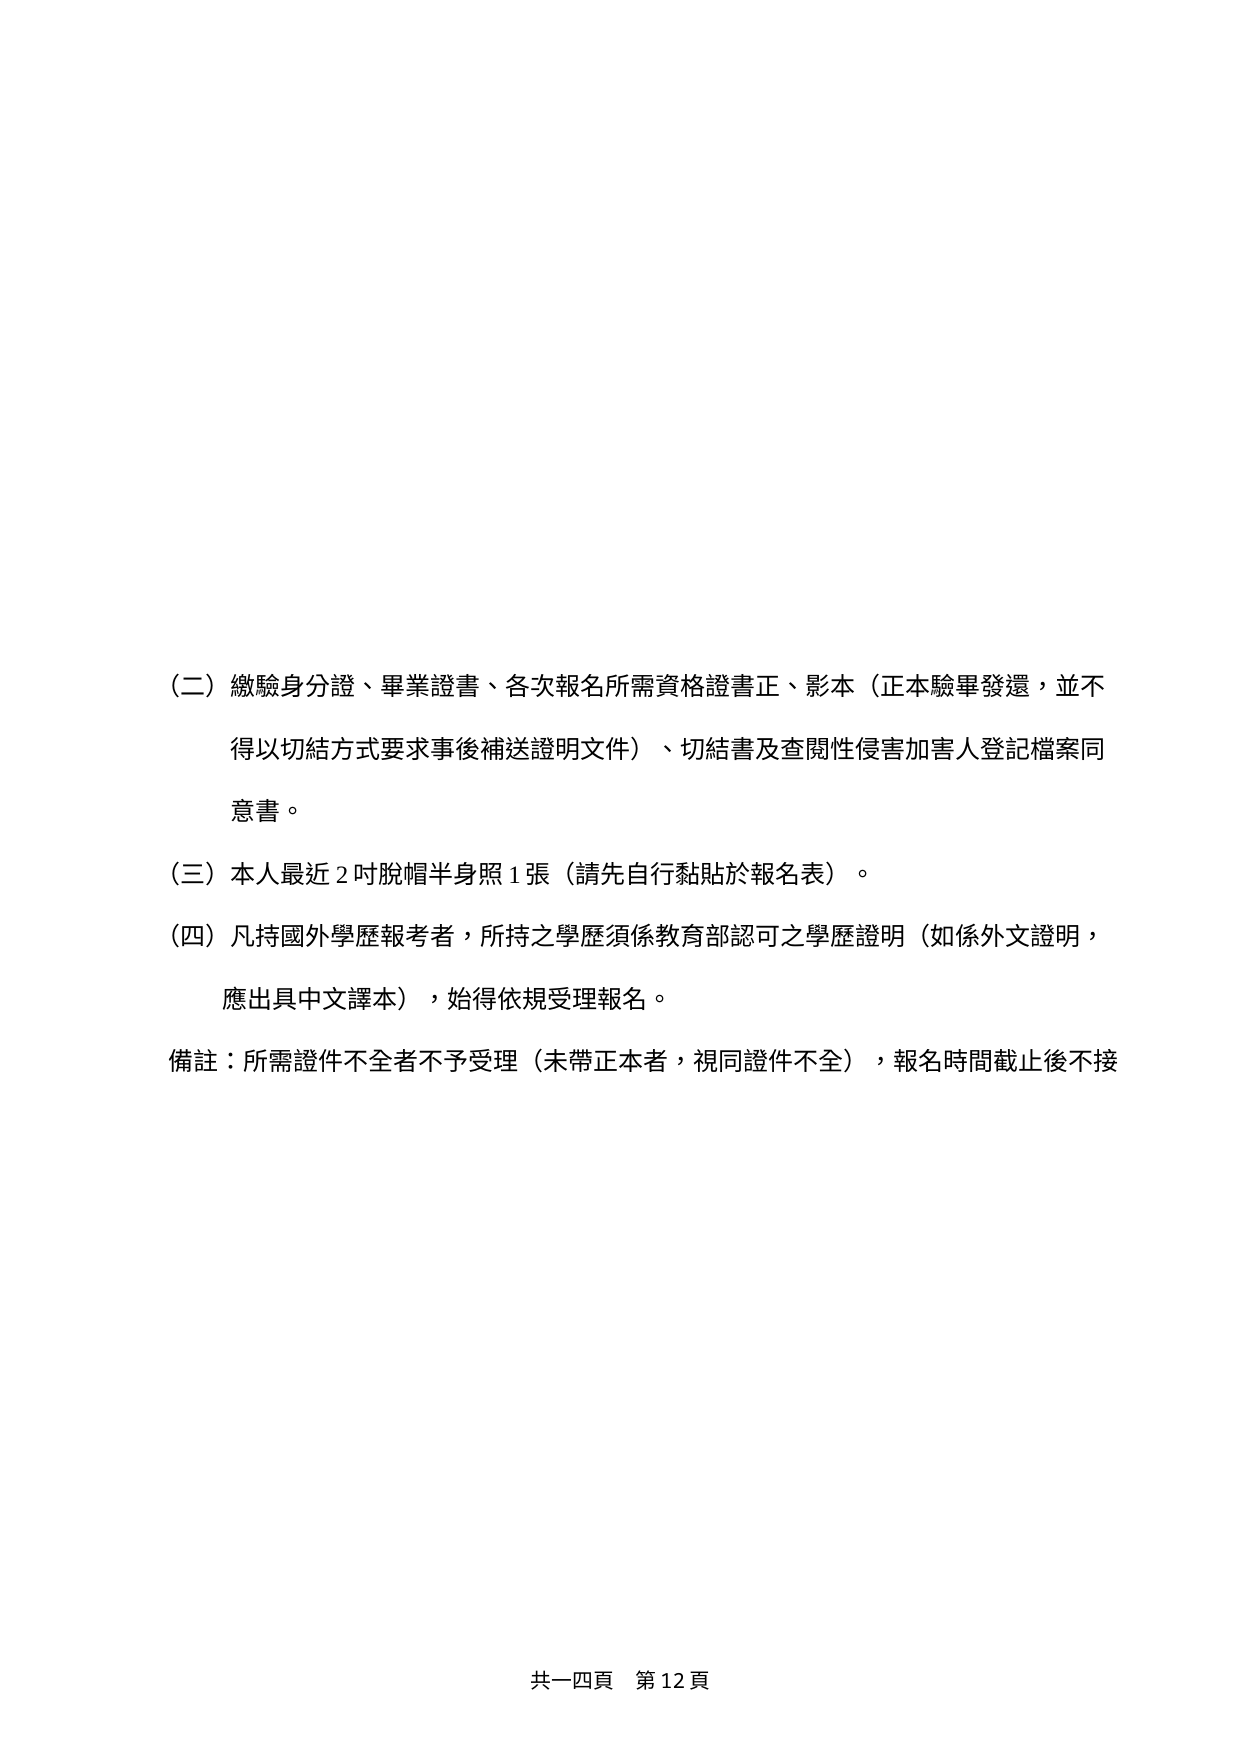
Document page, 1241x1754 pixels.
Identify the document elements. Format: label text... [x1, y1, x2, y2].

text （三）本人最近2吋脫帽半身照1張（請先自行黏貼於報名表）。 [156, 831, 1122, 893]
text 備註：所需證件不全者不予受理（未帶正本者，視同證件不全），報名時間截止後不接 [168, 1018, 1122, 1081]
text （四）凡持國外學歷報考者，所持之學歷須係教育部認可之學歷證明（如係外文證明，應出具中文譯本），始得依規受理報名。 [156, 893, 1122, 1018]
text （二）繳驗身分證、畢業證書、各次報名所需資格證書正、影本（正本驗畢發還，並不得以切結方式要求事後補送證明文件）、切結書及查閱性侵害加害人登記檔案同意書。 [156, 643, 1122, 831]
